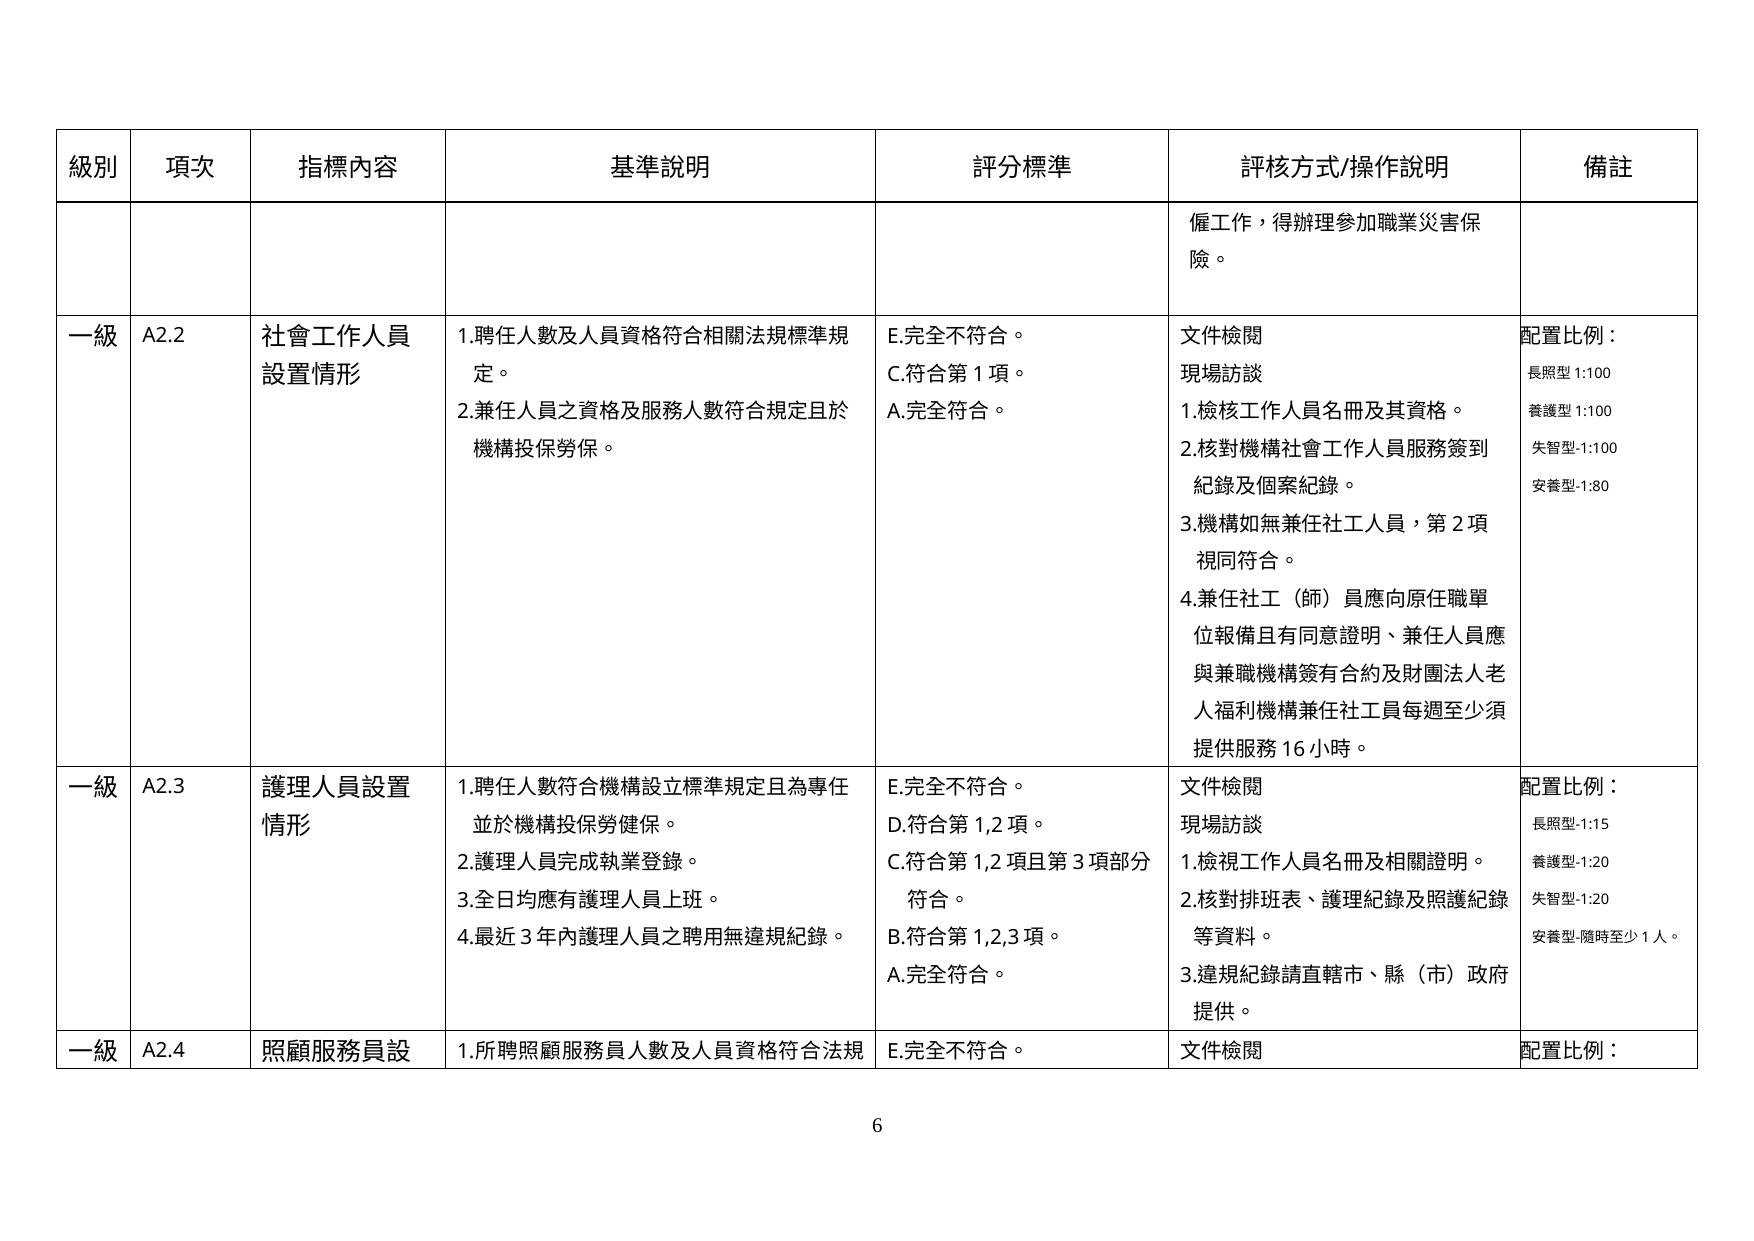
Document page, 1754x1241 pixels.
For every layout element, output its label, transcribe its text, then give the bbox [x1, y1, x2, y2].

table_cell 1.所聘照顧服務員人數及人員資格符合法規 [446, 1031, 875, 1068]
table_cell [1521, 203, 1697, 315]
table_cell A2.2 [131, 316, 250, 766]
table_cell 社會工作人員設置情形 [251, 316, 445, 766]
table_cell 文件檢閱 現場訪談 1.檢核工作人員名冊及其資格。 2.核對機構社會工作人員服務簽到紀錄及個案紀錄。 3.機構如無兼任社工人員，第2項視同符合。 4.兼任社工（師）員應向原任職單位報備且有同意證明、兼任人員應與兼職機構簽有合約及財團法人老人福利機構兼任社工員每週至少須提供服務16小時。 [1169, 316, 1520, 766]
table_cell A2.4 [131, 1031, 250, 1068]
table_cell 1.聘任人數符合機構設立標準規定且為專任並於機構投保勞健保。 2.護理人員完成執業登錄。 3.全日均應有護理人員上班。 4.最近3年內護理人員之聘用無違規紀錄。 [446, 767, 875, 1029]
table_cell A2.3 [131, 767, 250, 1029]
table_cell 配置比例： 長照型-1:15 養護型-1:20 失智型-1:20 安養型-隨時至少1人。 [1521, 767, 1697, 1029]
table_cell [876, 203, 1168, 315]
table_cell E.完全不符合。 [876, 1031, 1168, 1068]
table_cell [446, 203, 875, 315]
table_cell 一級 [57, 316, 130, 766]
table_header 備註 [1521, 130, 1697, 201]
table_cell 文件檢閱 現場訪談 1.檢視工作人員名冊及相關證明。 2.核對排班表、護理紀錄及照護紀錄等資料。 3.違規紀錄請直轄市、縣（市）政府提供。 [1169, 767, 1520, 1029]
table_cell [251, 203, 445, 315]
table_header 級別 [57, 130, 130, 201]
table_cell 配置比例： 長照型1:100 養護型1:100 失智型-1:100 安養型-1:80 [1521, 316, 1697, 766]
table_cell [57, 203, 130, 315]
table_cell E.完全不符合。 D.符合第1,2項。 C.符合第1,2項且第3項部分符合。 B.符合第1,2,3項。 A.完全符合。 [876, 767, 1168, 1029]
table_cell 1.聘任人數及人員資格符合相關法規標準規定。 2.兼任人員之資格及服務人數符合規定且於機構投保勞保。 [446, 316, 875, 766]
table_header 基準說明 [446, 130, 875, 201]
table_cell 文件檢閱 [1169, 1031, 1520, 1068]
table_cell [131, 203, 250, 315]
table_header 評核方式/操作說明 [1169, 130, 1520, 201]
table_header 指標內容 [251, 130, 445, 201]
table_cell E.完全不符合。 C.符合第1項。 A.完全符合。 [876, 316, 1168, 766]
table_cell 一級 [57, 1031, 130, 1068]
table_header 評分標準 [876, 130, 1168, 201]
table_cell 僱工作，得辦理參加職業災害保險。 [1169, 203, 1520, 315]
table_header 項次 [131, 130, 250, 201]
table_cell 一級 [57, 767, 130, 1029]
table_cell 照顧服務員設 [251, 1031, 445, 1068]
table_cell 護理人員設置情形 [251, 767, 445, 1029]
table_cell 配置比例： [1521, 1031, 1697, 1068]
